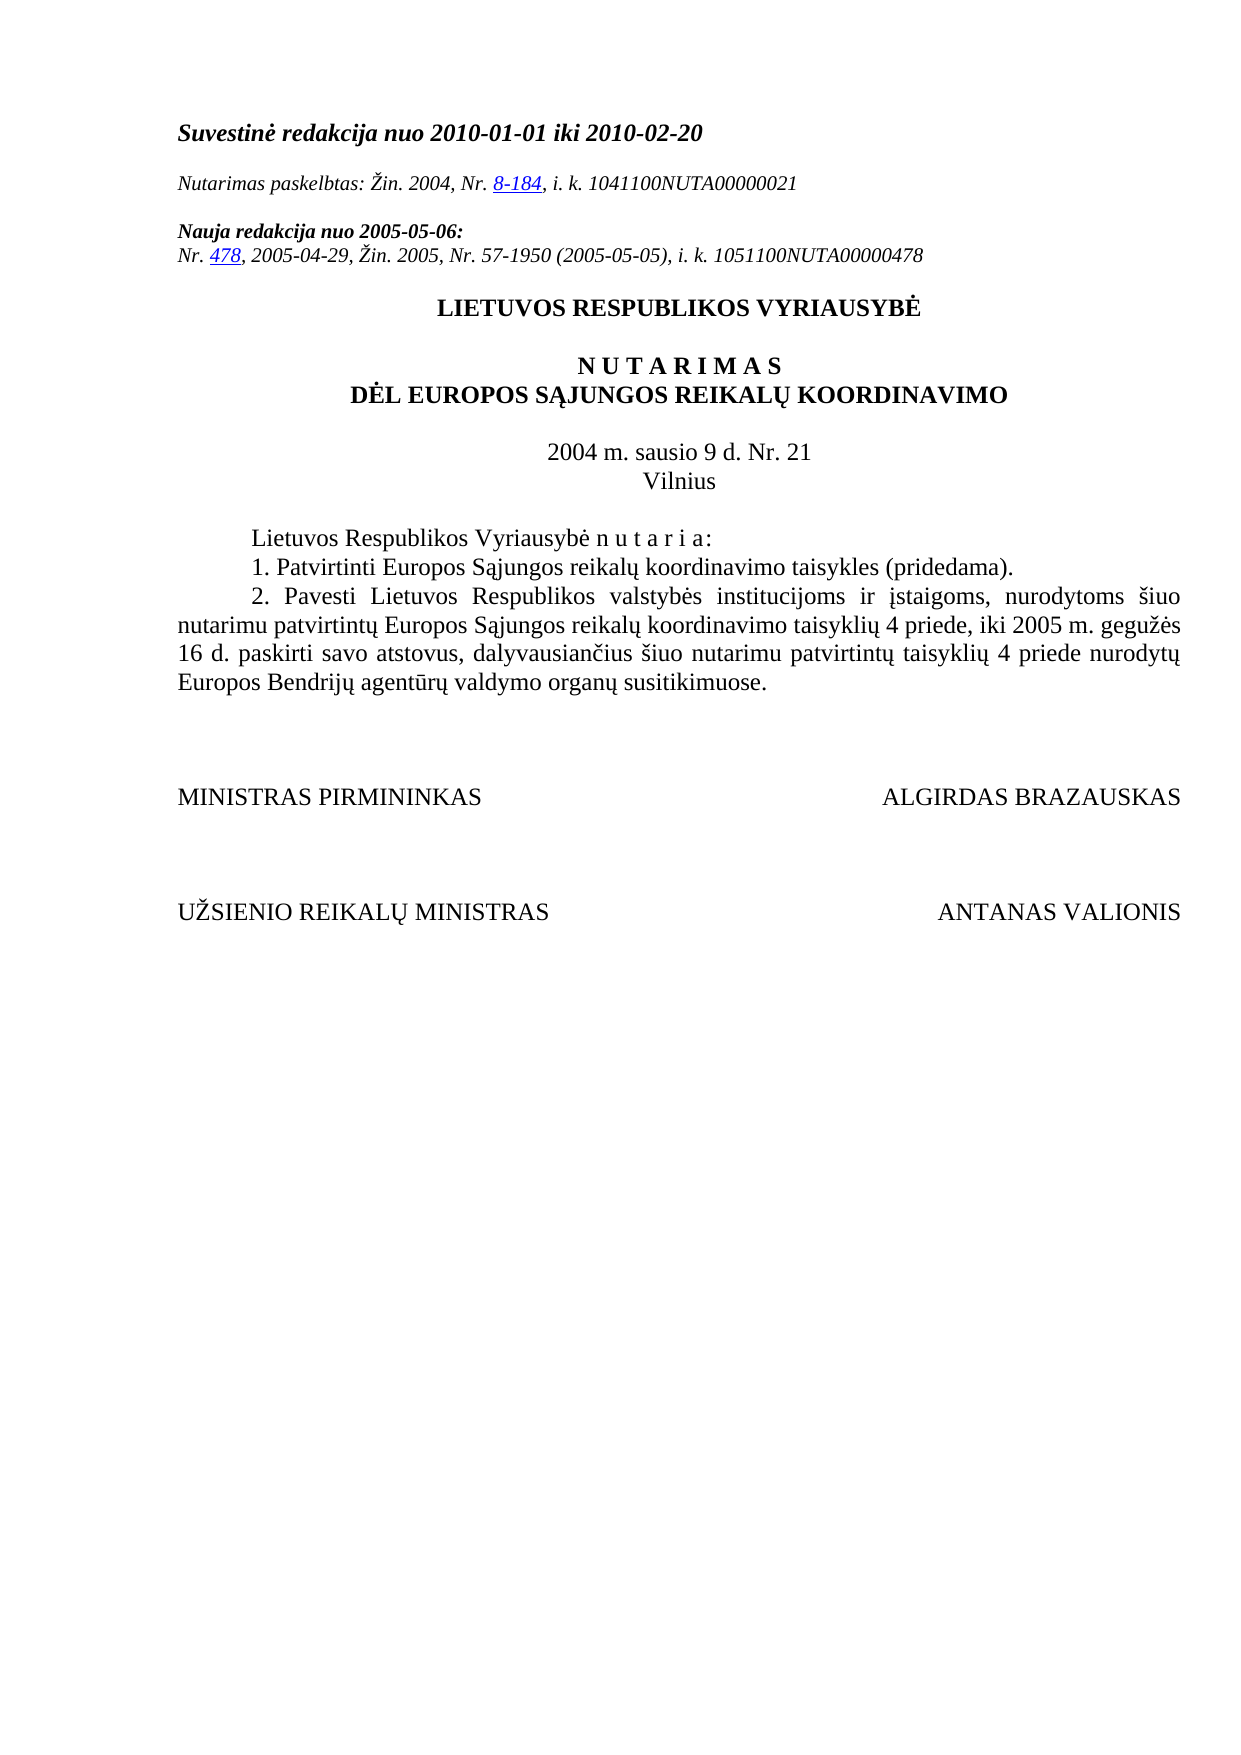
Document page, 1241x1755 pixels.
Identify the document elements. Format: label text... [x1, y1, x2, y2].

text 1. Patvirtinti Europos Sąjungos reikalų koordinavimo taisykles (pridedama). [177, 552, 1181, 581]
text DĖL EUROPOS SĄJUNGOS REIKALŲ KOORDINAVIMO [177, 380, 1181, 408]
text NUTARIMAS [177, 351, 1181, 380]
text LIETUVOS RESPUBLIKOS VYRIAUSYBĖ [177, 293, 1181, 322]
text Užsienio reikalų ministras Antanas Valionis [177, 897, 1181, 926]
text 2. Pavesti Lietuvos Respublikos valstybės institucijoms ir įstaigoms, nurodytoms šiuo nutarimu patvirtintų Europos Sąjungos reikalų koordinavimo taisyklių 4 priede, iki 2005 m. gegužės 16 d. paskirti savo atstovus, dalyvausiančius šiuo nutarimu patvirtintų taisyklių 4 priede nurodytų Europos Bendrijų agentūrų valdymo organų susitikimuose. [177, 581, 1181, 696]
text Lietuvos Respublikos Vyriausybė nutaria: [177, 523, 1181, 552]
text Nauja redakcija nuo 2005-05-06: [177, 219, 1181, 243]
text Vilnius [177, 466, 1181, 495]
text Nr. 478, 2005-04-29, Žin. 2005, Nr. 57-1950 (2005-05-05), i. k. 1051100NUTA00000478 [177, 243, 1181, 267]
text Nutarimas paskelbtas: Žin. 2004, Nr. 8-184, i. k. 1041100NUTA00000021 [177, 171, 1181, 195]
text Ministras Pirmininkas Algirdas Brazauskas [177, 782, 1181, 811]
text 2004 m. sausio 9 d. Nr. 21 [177, 437, 1181, 466]
text Suvestinė redakcija nuo 2010-01-01 iki 2010-02-20 [177, 118, 1181, 147]
